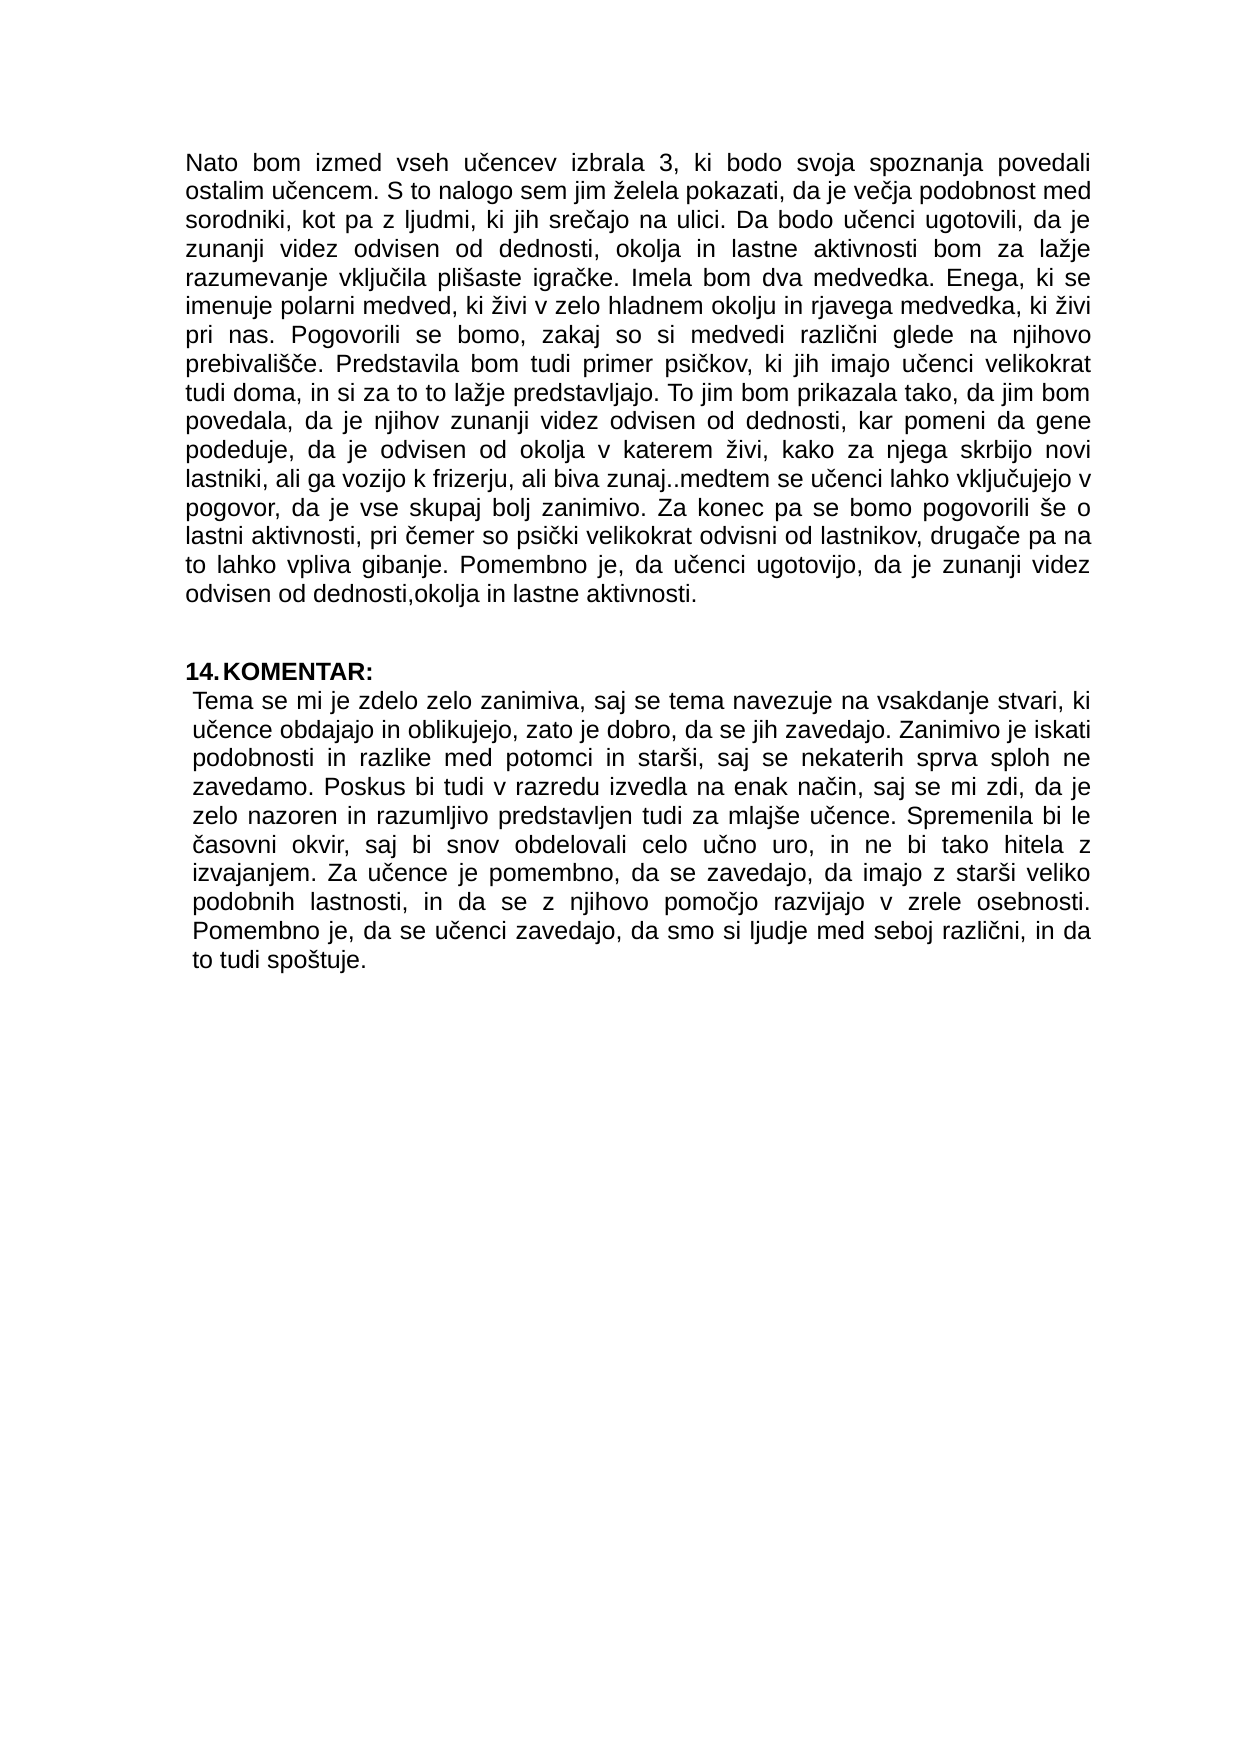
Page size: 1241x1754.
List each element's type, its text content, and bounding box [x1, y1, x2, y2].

list Tema se mi je zdelo zelo zanimiva, saj se tema navezuje na vsakdanje stvari, ki učence obdajajo in oblikujejo, zato je dobro, da se jih zavedajo. Zanimivo je iskati podobnosti in razlike med potomci in starši, saj se nekaterih sprva sploh ne zavedamo. Poskus bi tudi v razredu izvedla na enak način, saj se mi zdi, da je zelo nazoren in razumljivo predstavljen tudi za mlajše učence. Spremenila bi le časovni okvir, saj bi snov obdelovali celo učno uro, in ne bi tako hitela z izvajanjem. Za učence je pomembno, da se zavedajo, da imajo z starši veliko podobnih lastnosti, in da se z njihovo pomočjo razvijajo v zrele osebnosti. Pomembno je, da se učenci zavedajo, da smo si ljudje med seboj različni, in da to tudi spoštuje. [192, 686, 1093, 973]
text Nato bom izmed vseh učencev izbrala 3, ki bodo svoja spoznanja povedali ostalim učencem. S to nalogo sem jim želela pokazati, da je večja podobnost med sorodniki, kot pa z ljudmi, ki jih srečajo na ulici. Da bodo učenci ugotovili, da je zunanji videz odvisen od dednosti, okolja in lastne aktivnosti bom za lažje razumevanje vključila plišaste igračke. Imela bom dva medvedka. Enega, ki se imenuje polarni medved, ki živi v zelo hladnem okolju in rjavega medvedka, ki živi pri nas. Pogovorili se bomo, zakaj so si medvedi različni glede na njihovo prebivališče. Predstavila bom tudi primer psičkov, ki jih imajo učenci velikokrat tudi doma, in si za to to lažje predstavljajo. To jim bom prikazala tako, da jim bom povedala, da je njihov zunanji videz odvisen od dednosti, kar pomeni da gene podeduje, da je odvisen od okolja v katerem živi, kako za njega skrbijo novi lastniki, ali ga vozijo k frizerju, ali biva zunaj..medtem se učenci lahko vključujejo v pogovor, da je vse skupaj bolj zanimivo. Za konec pa se bomo pogovorili še o lastni aktivnosti, pri čemer so psički velikokrat odvisni od lastnikov, drugače pa na to lahko vpliva gibanje. Pomembno je, da učenci ugotovijo, da je zunanji videz odvisen od dednosti,okolja in lastne aktivnosti. [185, 148, 1093, 608]
list KOMENTAR: [185, 657, 1093, 686]
